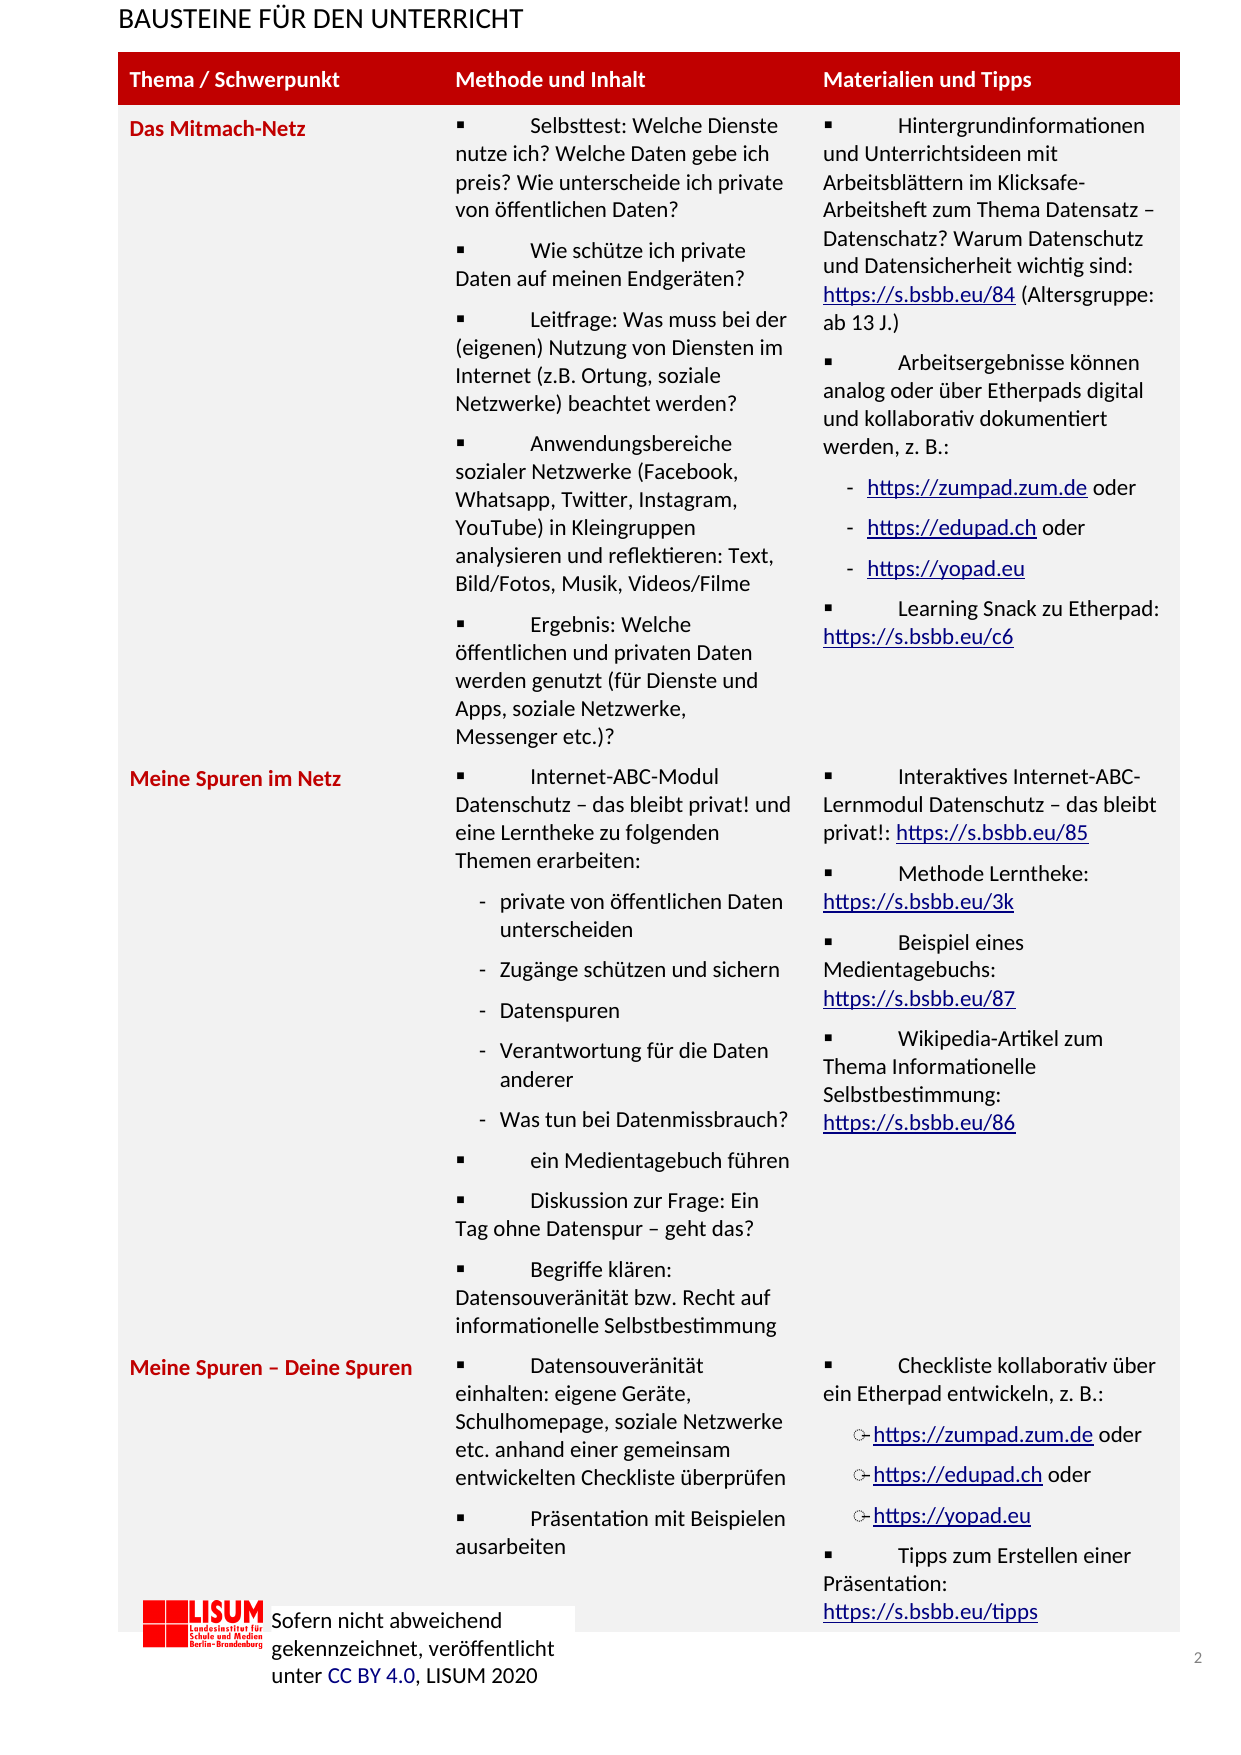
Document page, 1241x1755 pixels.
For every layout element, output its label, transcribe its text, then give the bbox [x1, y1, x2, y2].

table_cell Das Mitmach-Netz [118, 105, 444, 756]
table_cell Selbsttest: Welche Dienste nutze ich? Welche Daten gebe ich preis? Wie unterscheide ich private von öffentlichen Daten? Wie schütze ich private Daten auf meinen Endgeräten? Leitfrage: Was muss bei der (eigenen) Nutzung von Diensten im Internet (z.B. Ortung, soziale Netzwerke) beachtet werden? Anwendungsbereiche sozialer Netzwerke (Facebook, Whatsapp, Twitter, Instagram, YouTube) in Kleingruppen analysieren und reflektieren: Text, Bild/Fotos, Musik, Videos/Filme Ergebnis: Welche öffentlichen und privaten Daten werden genutzt (für Dienste und Apps, soziale Netzwerke, Messenger etc.)? [444, 105, 812, 756]
table_cell Checkliste kollaborativ über ein Etherpad entwickeln, z. B.: https://zumpad.zum.de oder https://edupad.ch oder https://yopad.eu Tipps zum Erstellen einer Präsentation: https://s.bsbb.eu/tipps [812, 1345, 1180, 1632]
table_cell Datensouveränität einhalten: eigene Geräte, Schulhomepage, soziale Netzwerke etc. anhand einer gemeinsam entwickelten Checkliste überprüfen Präsentation mit Beispielen ausarbeiten [444, 1345, 812, 1632]
table_cell Hintergrundinformationen und Unterrichtsideen mit Arbeitsblättern im Klicksafe-Arbeitsheft zum Thema Datensatz – Datenschatz? Warum Datenschutz und Datensicherheit wichtig sind: https://s.bsbb.eu/84 (Altersgruppe: ab 13 J.) Arbeitsergebnisse können analog oder über Etherpads digital und kollaborativ dokumentiert werden, z. B.: https://zumpad.zum.de oder https://edupad.ch oder https://yopad.eu Learning Snack zu Etherpad: https://s.bsbb.eu/c6 [812, 105, 1180, 756]
subtitle BAUSTEINE FÜR DEN UNTERRICHT [118, 0, 1187, 36]
table_header Thema / Schwerpunkt [118, 52, 444, 105]
table_header Materialien und Tipps [812, 52, 1180, 105]
table_cell Interaktives Internet-ABC-Lernmodul Datenschutz – das bleibt privat!: https://s.bsbb.eu/85 Methode Lerntheke: https://s.bsbb.eu/3k Beispiel eines Medientagebuchs: https://s.bsbb.eu/87 Wikipedia-Artikel zum Thema Informationelle Selbstbestimmung: https://s.bsbb.eu/86 [812, 756, 1180, 1345]
table_cell Meine Spuren – Deine Spuren [118, 1345, 444, 1632]
table_cell Meine Spuren im Netz [118, 756, 444, 1345]
table_header Methode und Inhalt [444, 52, 812, 105]
table_cell Internet-ABC-Modul Datenschutz – das bleibt privat! und eine Lerntheke zu folgenden Themen erarbeiten: private von öffentlichen Daten unterscheiden Zugänge schützen und sichern Datenspuren Verantwortung für die Daten anderer Was tun bei Datenmissbrauch? ein Medientagebuch führen Diskussion zur Frage: Ein Tag ohne Datenspur – geht das? Begriffe klären: Datensouveränität bzw. Recht auf informationelle Selbstbestimmung [444, 756, 812, 1345]
